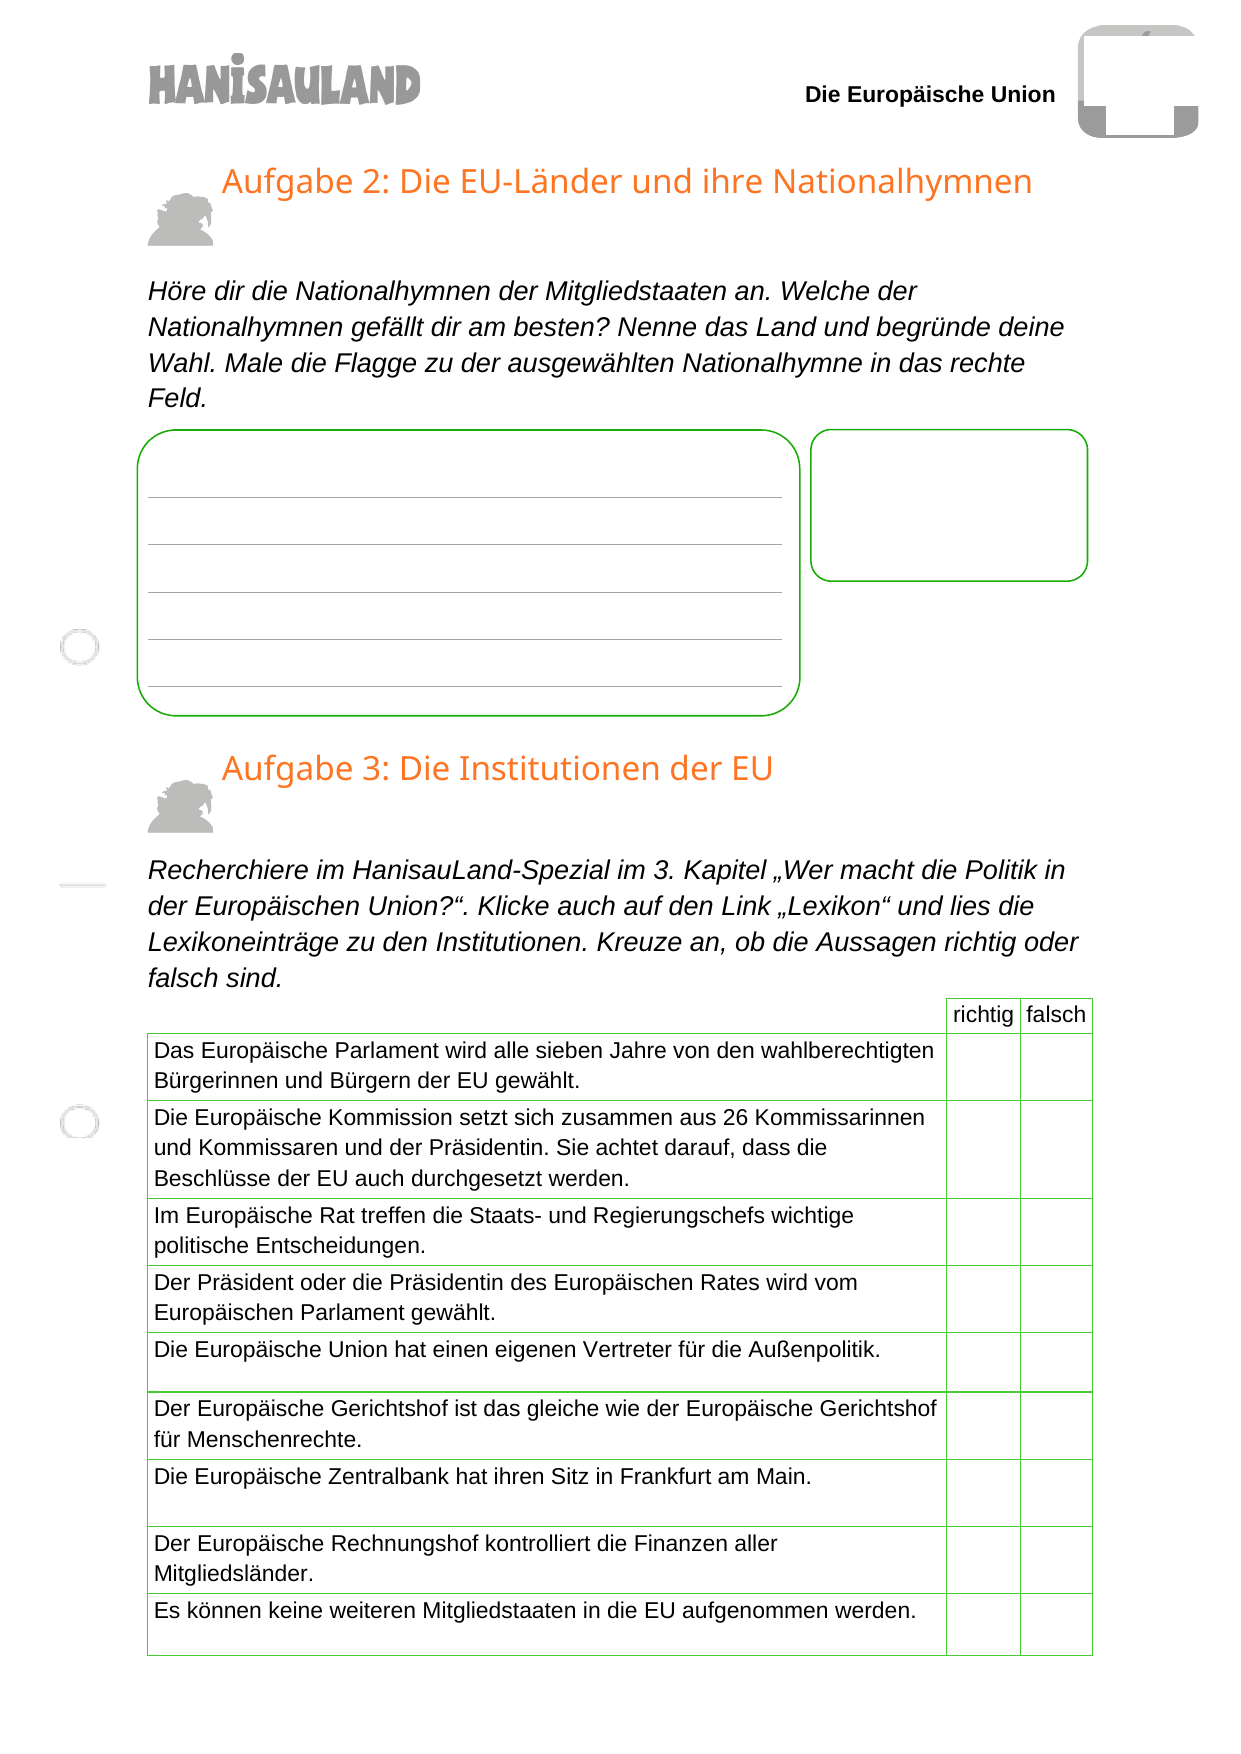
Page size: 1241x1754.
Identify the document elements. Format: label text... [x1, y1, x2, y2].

table_cell Das Europäische Parlament wird alle sieben Jahre von den wahlberechtigten Bürgerinnen und Bürgern der EU gewählt. [148, 1034, 946, 1100]
table_cell [1021, 1527, 1092, 1593]
text ­ [148, 418, 1093, 450]
table_cell [947, 1199, 1020, 1265]
table_cell [148, 593, 782, 639]
table_cell Der Europäische Rechnungshof kontrolliert die Finanzen aller Mitgliedsländer. [148, 1527, 946, 1593]
table_cell [947, 1034, 1020, 1100]
table_cell [1021, 1393, 1092, 1459]
table_cell [148, 640, 782, 686]
table_cell Die Europäische Union hat einen eigenen Vertreter für die Außenpolitik. [148, 1333, 946, 1391]
table_cell Im Europäische Rat treffen die Staats- und Regierungschefs wichtige politische Entscheidungen. [148, 1199, 946, 1265]
table_cell Der Präsident oder die Präsidentin des Europäischen Rates wird vom Europäischen Parlament gewählt. [148, 1266, 946, 1332]
table_cell [947, 1101, 1020, 1198]
table_cell Die Europäische Zentralbank hat ihren Sitz in Frankfurt am Main. [148, 1460, 946, 1526]
table_cell Der Europäische Gerichtshof ist das gleiche wie der Europäische Gerichtshof für Menschenrechte. [148, 1393, 946, 1459]
table_cell [947, 1333, 1020, 1391]
table_cell [148, 498, 782, 544]
table_cell [148, 545, 782, 592]
table_cell [1021, 1034, 1092, 1100]
table_cell [1021, 1266, 1092, 1332]
table_cell [1021, 1101, 1092, 1198]
table_header [148, 450, 782, 497]
table_cell [1021, 1333, 1092, 1391]
table_cell [947, 1266, 1020, 1332]
table_cell [947, 1527, 1020, 1593]
table_cell [1021, 1460, 1092, 1526]
text Aufgabe 2: Die EU-Länder und ihre Nationalhymnen [148, 158, 1093, 246]
table_cell Es können keine weiteren Mitgliedstaaten in die EU aufgenommen werden. [148, 1594, 946, 1655]
table_cell [1021, 1594, 1092, 1655]
table_header richtig [947, 999, 1020, 1033]
table_cell [947, 1393, 1020, 1459]
table_cell Die Europäische Kommission setzt sich zusammen aus 26 Kommissarinnen und Kommissaren und der Präsidentin. Sie achtet darauf, dass die Beschlüsse der EU auch durchgesetzt werden. [148, 1101, 946, 1198]
text Höre dir die Nationalhymnen der Mitgliedstaaten an. Welche der Nationalhymnen gefällt dir am besten? Nenne das Land und begründe deine Wahl. Male die Flagge zu der ausgewählten Nationalhymne in das rechte Feld. [148, 275, 1093, 414]
table_header [148, 998, 946, 1033]
table_cell [1021, 1199, 1092, 1265]
table_header falsch [1021, 999, 1092, 1033]
text Recherchiere im HanisauLand-Spezial im 3. Kapitel „Wer macht die Politik in der Europäischen Union?“. Klicke auch auf den Link „Lexikon“ und lies die Lexikoneinträge zu den Institutionen. Kreuze an, ob die Aussagen richtig oder falsch sind. [148, 854, 1093, 993]
text ­ [148, 431, 793, 450]
table_cell [947, 1594, 1020, 1655]
text ­ [812, 431, 1086, 450]
text Aufgabe 3: Die Institutionen der EU [148, 745, 1093, 832]
table_cell [947, 1460, 1020, 1526]
